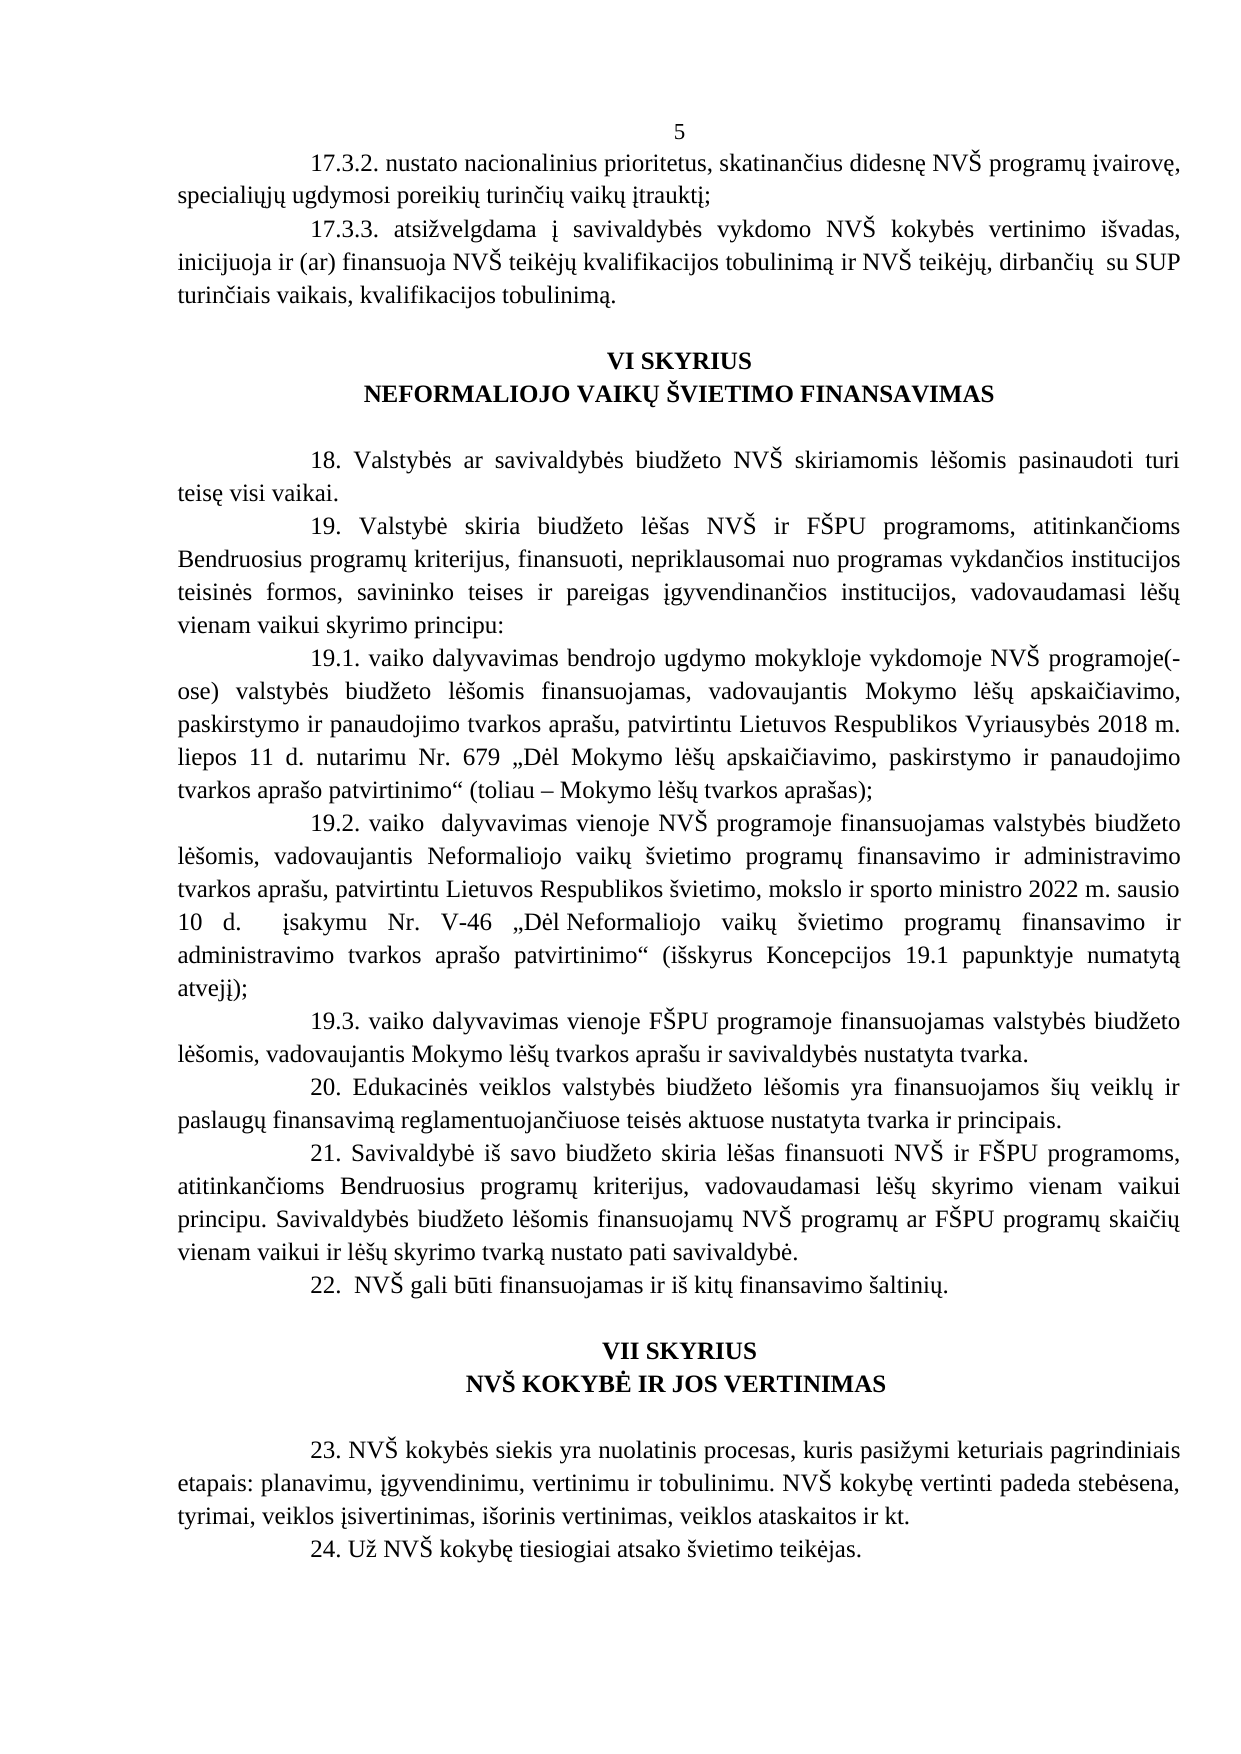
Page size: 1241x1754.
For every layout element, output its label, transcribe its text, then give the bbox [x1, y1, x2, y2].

text 18. Valstybės ar savivaldybės biudžeto NVŠ skiriamomis lėšomis pasinaudoti turi teisę visi vaikai. [177, 445, 1181, 507]
text 23. NVŠ kokybės siekis yra nuolatinis procesas, kuris pasižymi keturiais pagrindiniais etapais: planavimu, įgyvendinimu, vertinimu ir tobulinimu. NVŠ kokybę vertinti padeda stebėsena, tyrimai, veiklos įsivertinimas, išorinis vertinimas, veiklos ataskaitos ir kt. [177, 1435, 1181, 1530]
text 22. NVŠ gali būti finansuojamas ir iš kitų finansavimo šaltinių. [177, 1270, 1181, 1299]
text NVŠ KOKYBĖ IR JOS VERTINIMAS [177, 1369, 1181, 1398]
text VI SKYRIUS [177, 346, 1181, 374]
text 20. Edukacinės veiklos valstybės biudžeto lėšomis yra finansuojamos šių veiklų ir paslaugų finansavimą reglamentuojančiuose teisės aktuose nustatyta tvarka ir principais. [177, 1072, 1181, 1134]
text 17.3.3. atsižvelgdama į savivaldybės vykdomo NVŠ kokybės vertinimo išvadas, inicijuoja ir (ar) finansuoja NVŠ teikėjų kvalifikacijos tobulinimą ir NVŠ teikėjų, dirbančių su SUP turinčiais vaikais, kvalifikacijos tobulinimą. [177, 214, 1181, 308]
text 19.1. vaiko dalyvavimas bendrojo ugdymo mokykloje vykdomoje NVŠ programoje(-ose) valstybės biudžeto lėšomis finansuojamas, vadovaujantis Mokymo lėšų apskaičiavimo, paskirstymo ir panaudojimo tvarkos aprašu, patvirtintu Lietuvos Respublikos Vyriausybės 2018 m. liepos 11 d. nutarimu Nr. 679 „Dėl Mokymo lėšų apskaičiavimo, paskirstymo ir panaudojimo tvarkos aprašo patvirtinimo“ (toliau – Mokymo lėšų tvarkos aprašas); [177, 643, 1181, 804]
text 21. Savivaldybė iš savo biudžeto skiria lėšas finansuoti NVŠ ir FŠPU programoms, atitinkančioms Bendruosius programų kriterijus, vadovaudamasi lėšų skyrimo vienam vaikui principu. Savivaldybės biudžeto lėšomis finansuojamų NVŠ programų ar FŠPU programų skaičių vienam vaikui ir lėšų skyrimo tvarką nustato pati savivaldybė. [177, 1138, 1181, 1266]
text NEFORMALIOJO VAIKŲ ŠVIETIMO FINANSAVIMAS [177, 379, 1181, 407]
text VII SKYRIUS [177, 1336, 1181, 1365]
text 19. Valstybė skiria biudžeto lėšas NVŠ ir FŠPU programoms, atitinkančioms Bendruosius programų kriterijus, finansuoti, nepriklausomai nuo programas vykdančios institucijos teisinės formos, savininko teises ir pareigas įgyvendinančios institucijos, vadovaudamasi lėšų vienam vaikui skyrimo principu: [177, 511, 1181, 639]
text 17.3.2. nustato nacionalinius prioritetus, skatinančius didesnę NVŠ programų įvairovę, specialiųjų ugdymosi poreikių turinčių vaikų įtrauktį; [177, 148, 1181, 209]
text 24. Už NVŠ kokybę tiesiogiai atsako švietimo teikėjas. [177, 1534, 1181, 1563]
text 19.2. vaiko dalyvavimas vienoje NVŠ programoje finansuojamas valstybės biudžeto lėšomis, vadovaujantis Neformaliojo vaikų švietimo programų finansavimo ir administravimo tvarkos aprašu, patvirtintu Lietuvos Respublikos švietimo, mokslo ir sporto ministro 2022 m. sausio 10 d. įsakymu Nr. V-46 „Dėl Neformaliojo vaikų švietimo programų finansavimo ir administravimo tvarkos aprašo patvirtinimo“ (išskyrus Koncepcijos 19.1 papunktyje numatytą atvejį); [177, 808, 1181, 1002]
text 19.3. vaiko dalyvavimas vienoje FŠPU programoje finansuojamas valstybės biudžeto lėšomis, vadovaujantis Mokymo lėšų tvarkos aprašu ir savivaldybės nustatyta tvarka. [177, 1006, 1181, 1068]
